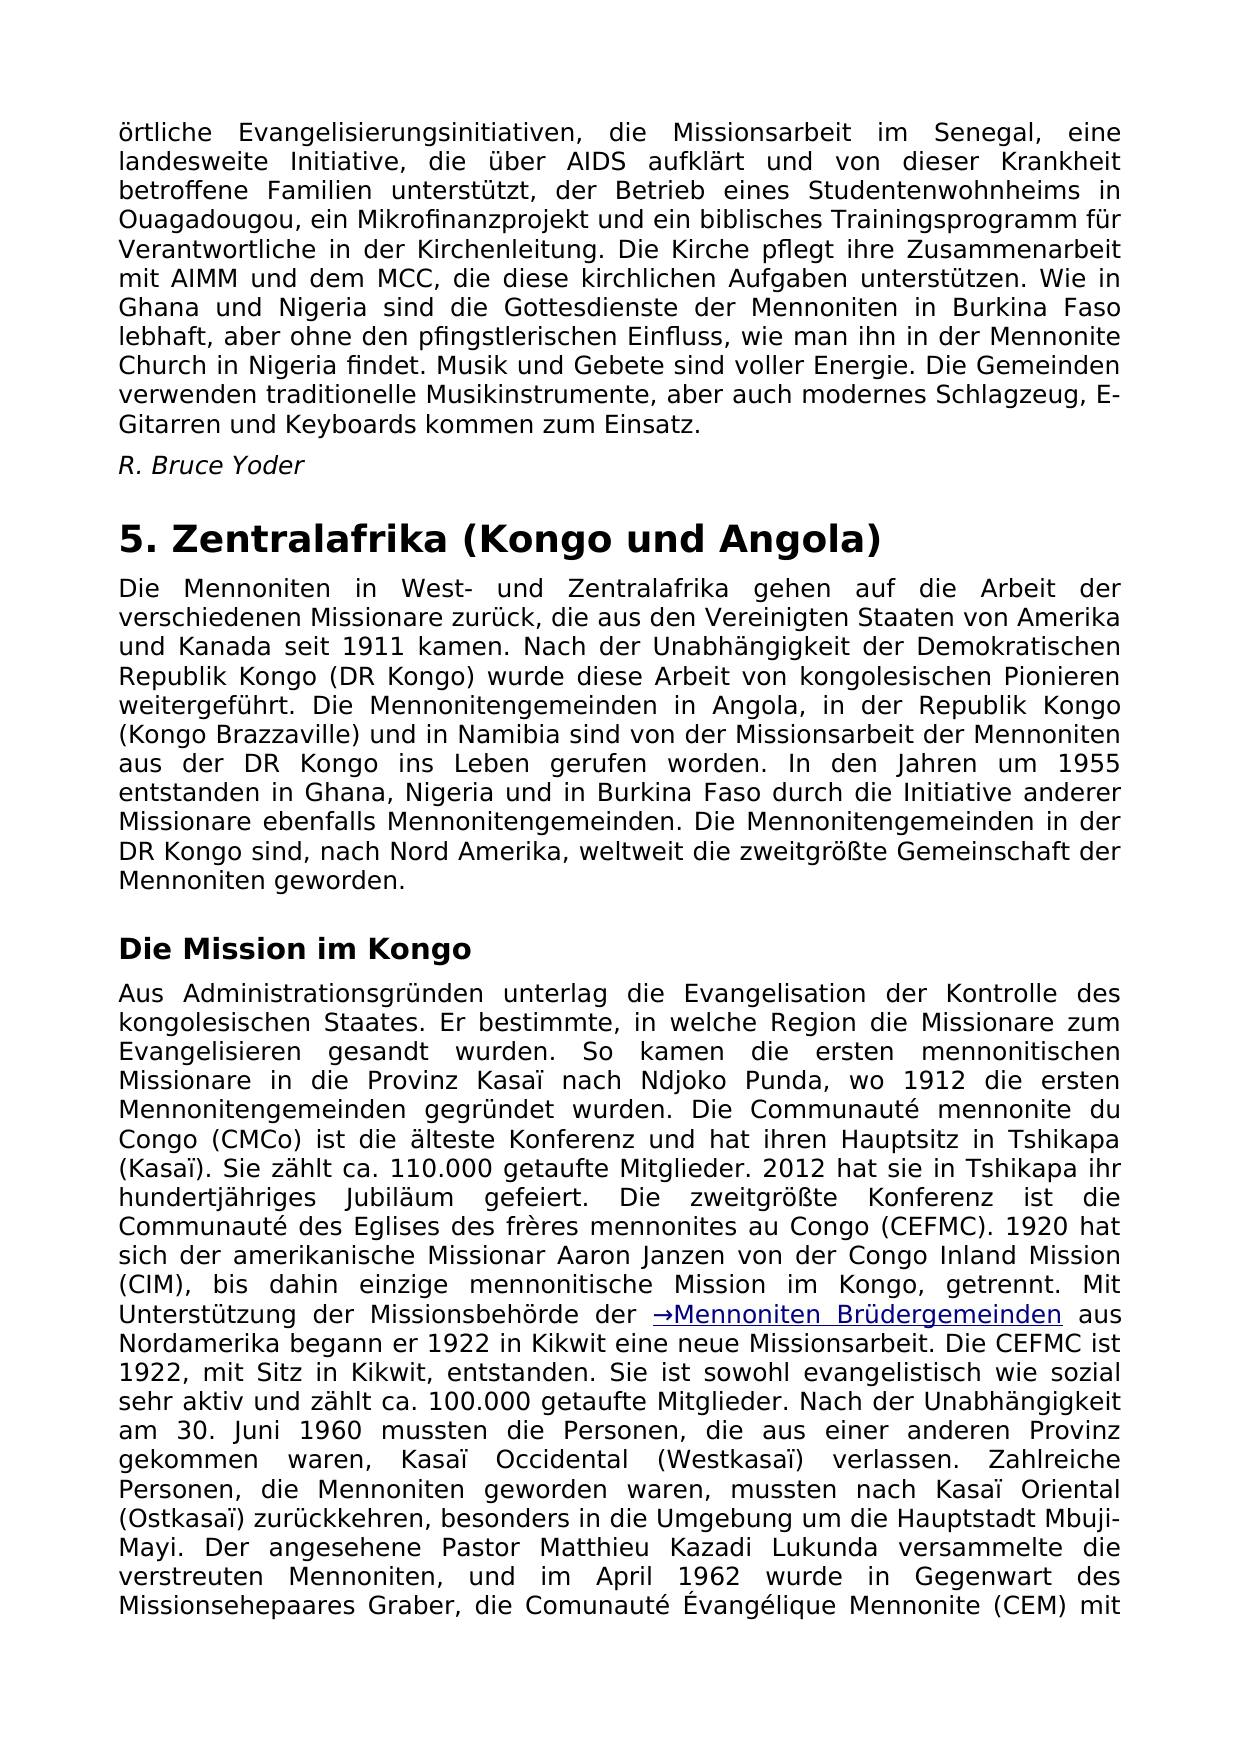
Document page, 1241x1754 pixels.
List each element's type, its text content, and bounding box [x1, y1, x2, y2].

text örtliche Evangelisierungsinitiativen, die Missionsarbeit im Senegal, eine landesweite Initiative, die über AIDS aufklärt und von dieser Krankheit betroffene Familien unterstützt, der Betrieb eines Studentenwohnheims in Ouagadougou, ein Mikrofinanzprojekt und ein biblisches Trainingsprogramm für Verantwortliche in der Kirchenleitung. Die Kirche pflegt ihre Zusammenarbeit mit AIMM und dem MCC, die diese kirchlichen Aufgaben unterstützen. Wie in Ghana und Nigeria sind die Gottesdienste der Mennoniten in Burkina Faso lebhaft, aber ohne den pfingstlerischen Einfluss, wie man ihn in der Mennonite Church in Nigeria findet. Musik und Gebete sind voller Energie. Die Gemeinden verwenden traditionelle Musikinstrumente, aber auch modernes Schlagzeug, E-Gitarren und Keyboards kommen zum Einsatz. [118, 118, 1122, 439]
text R. Bruce Yoder [118, 451, 1122, 481]
subtitle Die Mission im Kongo [118, 933, 1122, 967]
text Aus Administrationsgründen unterlag die Evangelisation der Kontrolle des kongolesischen Staates. Er bestimmte, in welche Region die Missionare zum Evangelisieren gesandt wurden. So kamen die ersten mennonitischen Missionare in die Provinz Kasaï nach Ndjoko Punda, wo 1912 die ersten Mennonitengemeinden gegründet wurden. Die Communauté mennonite du Congo (CMCo) ist die älteste Konferenz und hat ihren Hauptsitz in Tshikapa (Kasaï). Sie zählt ca. 110.000 getaufte Mitglieder. 2012 hat sie in Tshikapa ihr hundertjähriges Jubiläum gefeiert. Die zweitgrößte Konferenz ist die Communauté des Eglises des frères mennonites au Congo (CEFMC). 1920 hat sich der amerikanische Missionar Aaron Janzen von der Congo Inland Mission (CIM), bis dahin einzige mennonitische Mission im Kongo, getrennt. Mit Unterstützung der Missionsbehörde der →Mennoniten Brüdergemeinden aus Nordamerika begann er 1922 in Kikwit eine neue Missionsarbeit. Die CEFMC ist 1922, mit Sitz in Kikwit, entstanden. Sie ist sowohl evangelistisch wie sozial sehr aktiv und zählt ca. 100.000 getaufte Mitglieder. Nach der Unabhängigkeit am 30. Juni 1960 mussten die Personen, die aus einer anderen Provinz gekommen waren, Kasaï Occidental (Westkasaï) verlassen. Zahlreiche Personen, die Mennoniten geworden waren, mussten nach Kasaï Oriental (Ostkasaï) zurückkehren, besonders in die Umgebung um die Hauptstadt Mbuji-Mayi. Der angesehene Pastor Matthieu Kazadi Lukunda versammelte die verstreuten Mennoniten, und im April 1962 wurde in Gegenwart des Missionsehepaares Graber, die Comunauté Évangélique Mennonite (CEM) mit [118, 979, 1122, 1621]
subtitle 5. Zentralafrika (Kongo und Angola) [118, 518, 1122, 562]
text Die Mennoniten in West- und Zentralafrika gehen auf die Arbeit der verschiedenen Missionare zurück, die aus den Vereinigten Staaten von Amerika und Kanada seit 1911 kamen. Nach der Unabhängigkeit der Demokratischen Republik Kongo (DR Kongo) wurde diese Arbeit von kongolesischen Pionieren weitergeführt. Die Mennonitengemeinden in Angola, in der Republik Kongo (Kongo Brazzaville) und in Namibia sind von der Missionsarbeit der Mennoniten aus der DR Kongo ins Leben gerufen worden. In den Jahren um 1955 entstanden in Ghana, Nigeria und in Burkina Faso durch die Initiative anderer Missionare ebenfalls Mennonitengemeinden. Die Mennonitengemeinden in der DR Kongo sind, nach Nord Amerika, weltweit die zweitgrößte Gemeinschaft der Mennoniten geworden. [118, 574, 1122, 895]
